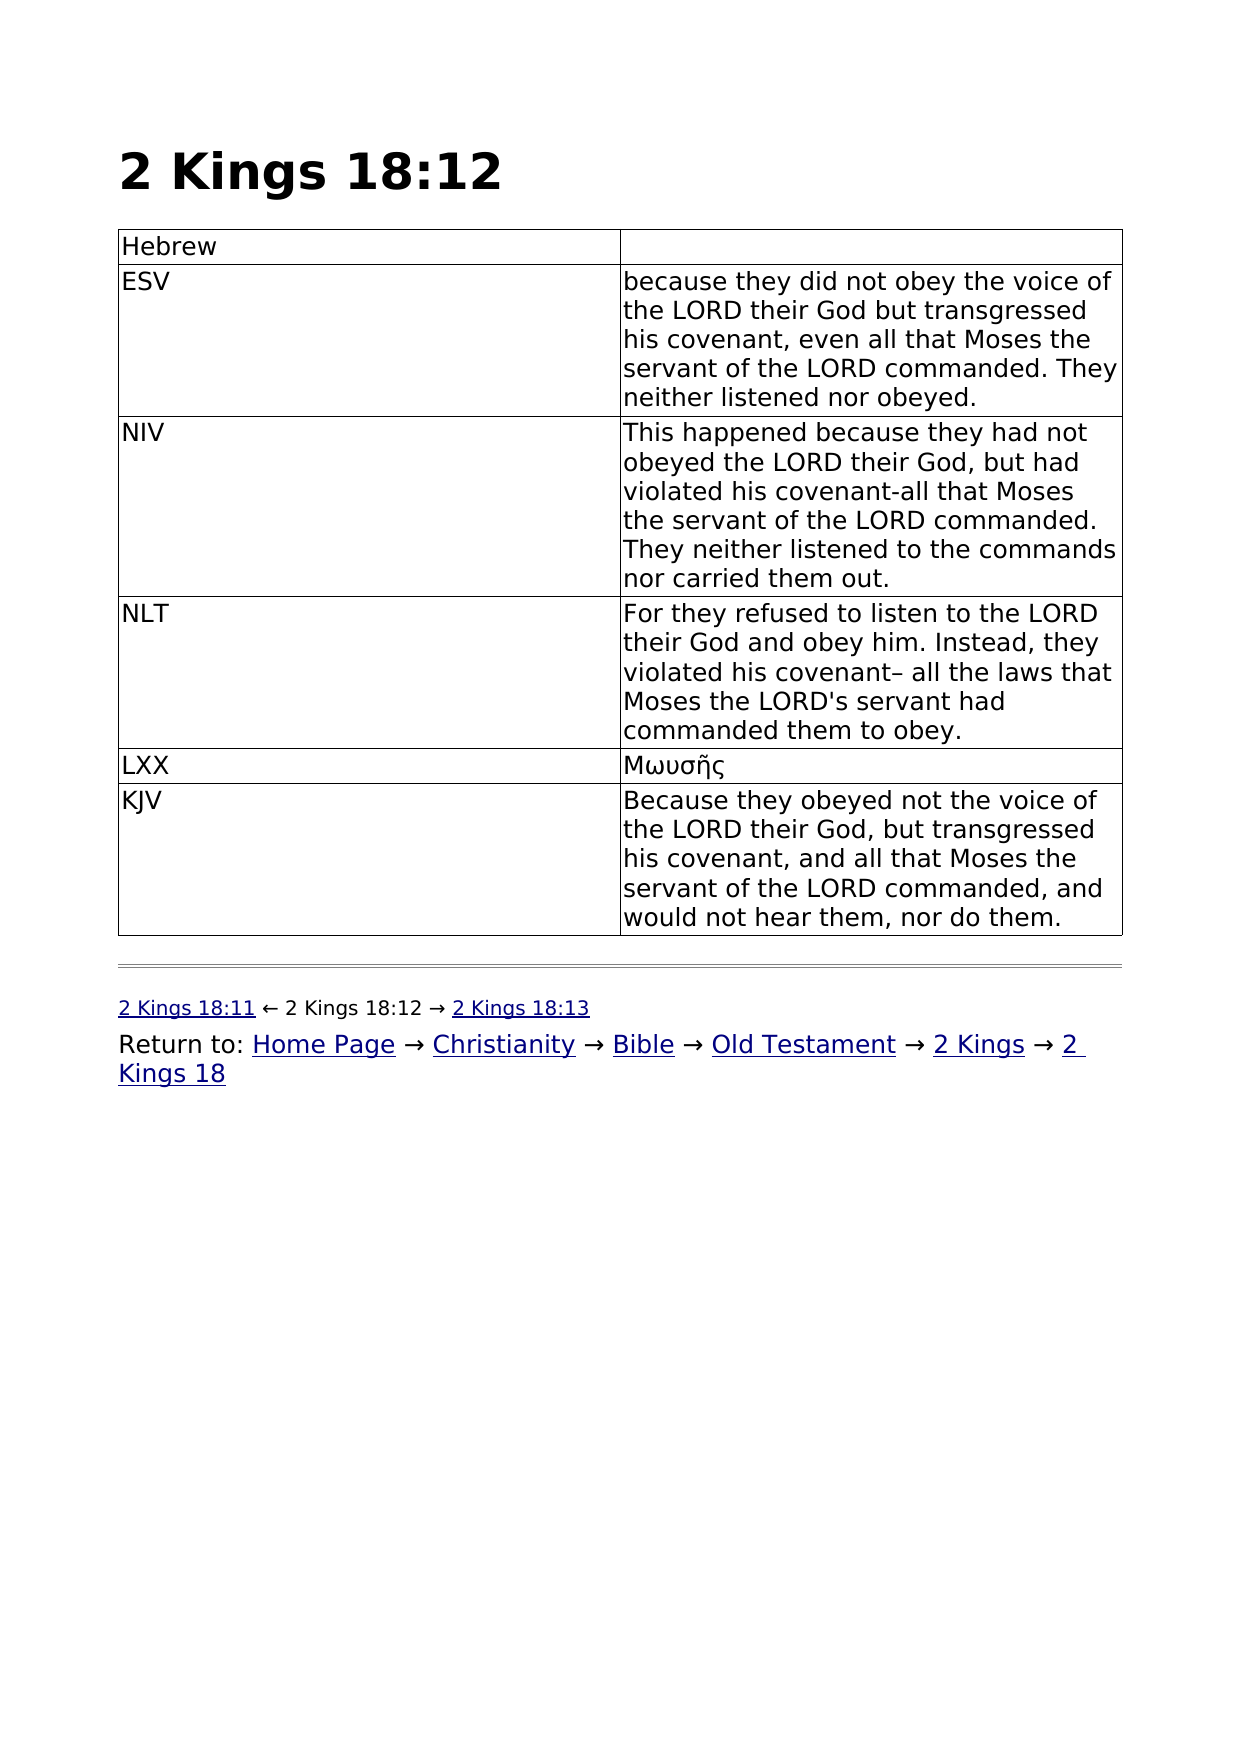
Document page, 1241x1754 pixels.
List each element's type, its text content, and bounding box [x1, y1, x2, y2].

table_cell Because they obeyed not the voice of the LORD their God, but transgressed his covenant, and all that Moses the servant of the LORD commanded, and would not hear them, nor do them. [621, 784, 1122, 935]
table_cell Μωυσῆς [621, 749, 1122, 783]
table_header Hebrew [119, 230, 620, 264]
table_cell For they refused to listen to the LORD their God and obey him. Instead, they violated his covenant– all the laws that Moses the LORD's servant had commanded them to obey. [621, 597, 1122, 748]
subtitle 2 Kings 18:12 [118, 143, 1122, 201]
text 2 Kings 18:11 ← 2 Kings 18:12 → 2 Kings 18:13 [118, 996, 1122, 1030]
table_header [621, 230, 1122, 264]
table_cell because they did not obey the voice of the LORD their God but transgressed his covenant, even all that Moses the servant of the LORD commanded. They neither listened nor obeyed. [621, 265, 1122, 416]
table_cell ESV [119, 265, 620, 416]
table_cell LXX [119, 749, 620, 783]
table_cell This happened because they had not obeyed the LORD their God, but had violated his covenant-all that Moses the servant of the LORD commanded. They neither listened to the commands nor carried them out. [621, 417, 1122, 596]
table_cell KJV [119, 784, 620, 935]
text Return to: Home Page → Christianity → Bible → Old Testament → 2 Kings → 2 Kings 18 [118, 1030, 1122, 1089]
table_cell NIV [119, 417, 620, 596]
table_cell NLT [119, 597, 620, 748]
